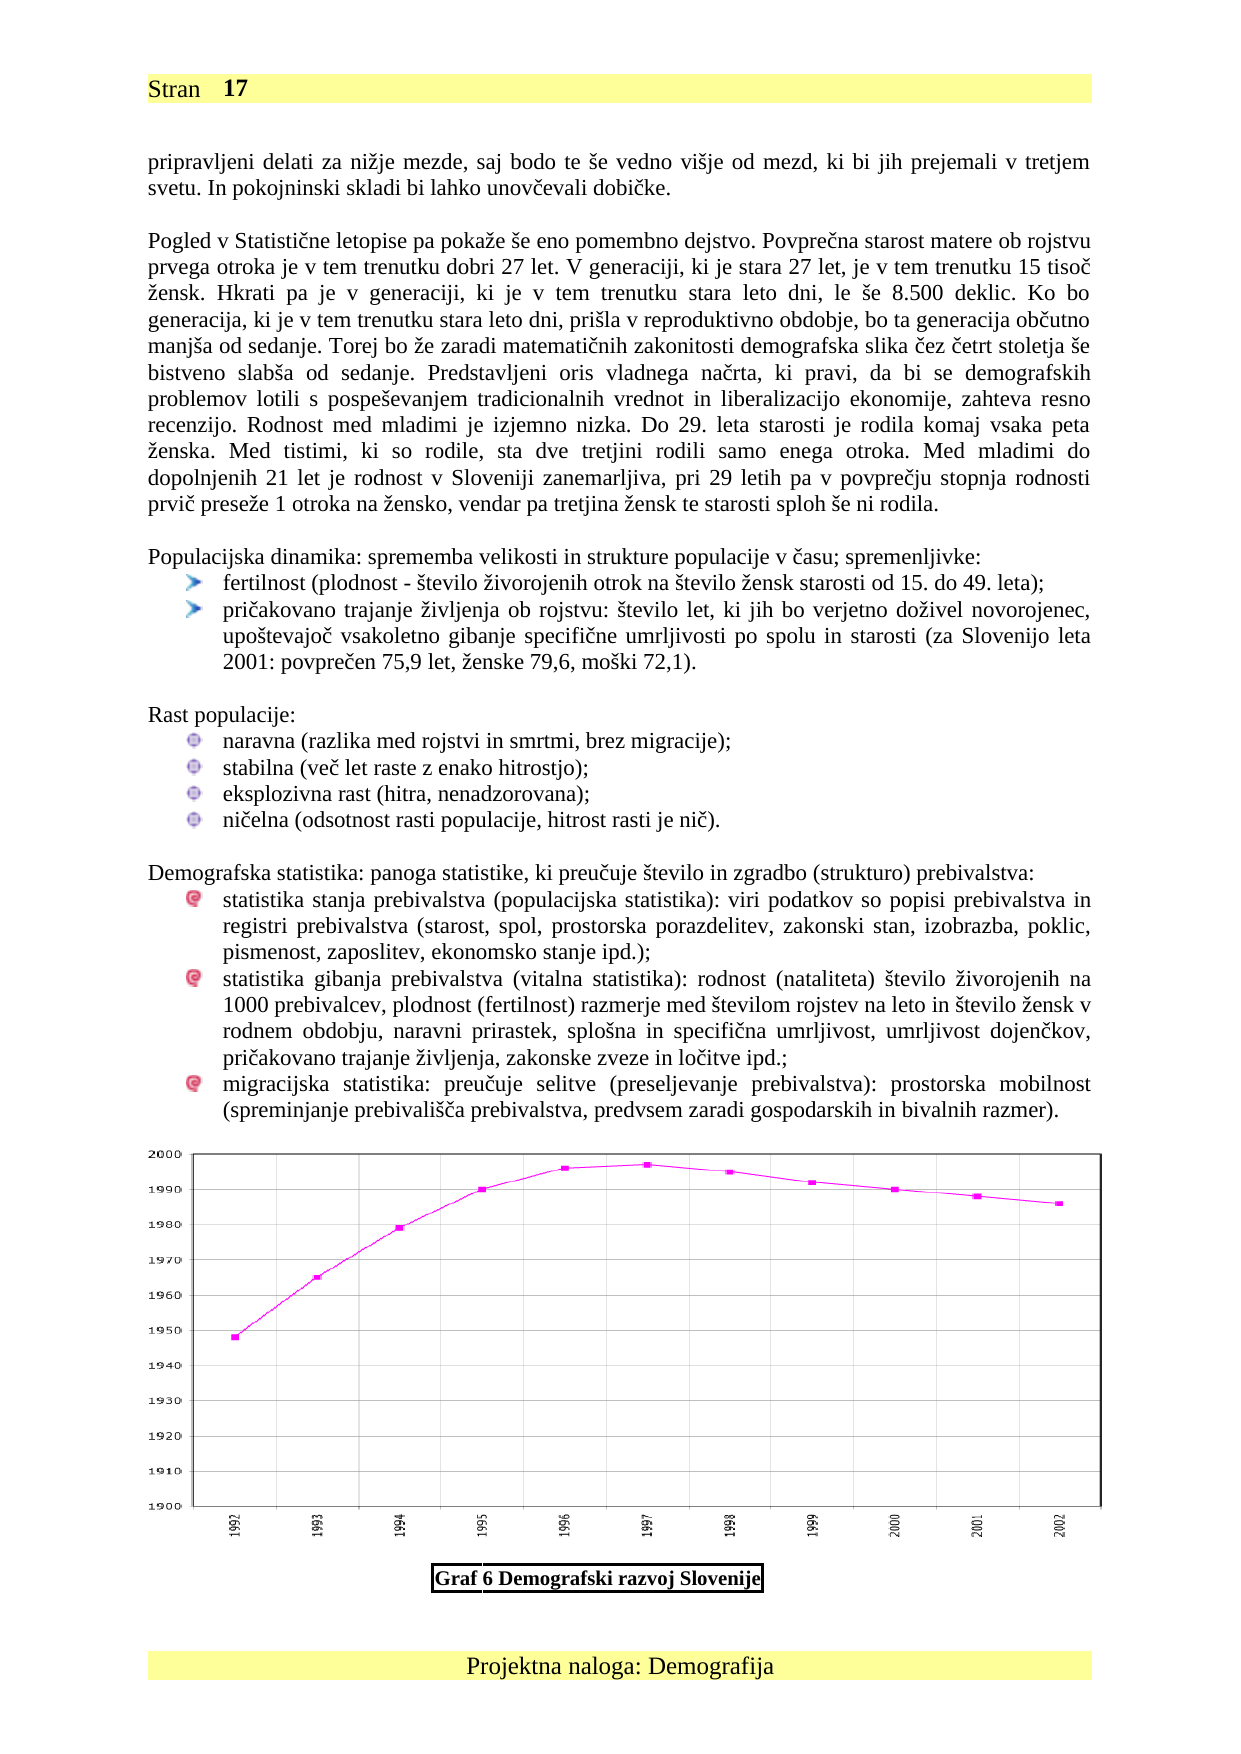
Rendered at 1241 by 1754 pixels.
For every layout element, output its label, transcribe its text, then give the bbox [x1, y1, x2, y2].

list eksplozivna rast (hitra, nenadzorovana); [185, 780, 1092, 807]
list statistika gibanja prebivalstva (vitalna statistika): rodnost (nataliteta) število živorojenih na 1000 prebivalcev, plodnost (fertilnost) razmerje med številom rojstev na leto in število žensk v rodnem obdobju, naravni prirastek, splošna in specifična umrljivost, umrljivost dojenčkov, pričakovano trajanje življenja, zakonske zveze in ločitve ipd.; [185, 965, 1092, 1070]
list fertilnost (plodnost - število živorojenih otrok na število žensk starosti od 15. do 49. leta); [185, 569, 1092, 596]
text [764, 1563, 1092, 1593]
picture [186, 574, 203, 591]
text Rast populacije: [148, 701, 1092, 727]
text Populacijska dinamika: sprememba velikosti in strukture populacije v času; spremenljivke: [148, 543, 1092, 569]
list statistika stanja prebivalstva (populacijska statistika): viri podatkov so popisi prebivalstva in registri prebivalstva (starost, spol, prostorska porazdelitev, zakonski stan, izobrazba, poklic, pismenost, zaposlitev, ekonomsko stanje ipd.); [185, 886, 1092, 965]
list ničelna (odsotnost rasti populacije, hitrost rasti je nič). [185, 807, 1092, 833]
picture [186, 1075, 203, 1092]
text Pogled v Statistične letopise pa pokaže še eno pomembno dejstvo. Povprečna starost matere ob rojstvu prvega otroka je v tem trenutku dobri 27 let. V generaciji, ki je stara 27 let, je v tem trenutku 15 tisoč žensk. Hkrati pa je v generaciji, ki je v tem trenutku stara leto dni, le še 8.500 deklic. Ko bo generacija, ki je v tem trenutku stara leto dni, prišla v reproduktivno obdobje, bo ta generacija občutno manjša od sedanje. Torej bo že zaradi matematičnih zakonitosti demografska slika čez četrt stoletja še bistveno slabša od sedanje. Predstavljeni oris vladnega načrta, ki pravi, da bi se demografskih problemov lotili s pospeševanjem tradicionalnih vrednot in liberalizacijo ekonomije, zahteva resno recenzijo. Rodnost med mladimi je izjemno nizka. Do 29. leta starosti je rodila komaj vsaka peta ženska. Med tistimi, ki so rodile, sta dve tretjini rodili samo enega otroka. Med mladimi do dopolnjenih 21 let je rodnost v Sloveniji zanemarljiva, pri 29 letih pa v povprečju stopnja rodnosti prvič preseže 1 otroka na žensko, vendar pa tretjina žensk te starosti sploh še ni rodila. [148, 227, 1092, 517]
picture [186, 890, 203, 907]
list stabilna (več let raste z enako hitrostjo); [185, 754, 1092, 780]
picture [186, 969, 203, 987]
picture [186, 758, 203, 776]
picture [186, 785, 203, 802]
list pričakovano trajanje življenja ob rojstvu: število let, ki jih bo verjetno doživel novorojenec, upoštevajoč vsakoletno gibanje specifične umrljivosti po spolu in starosti (za Slovenijo leta 2001: povprečen 75,9 let, ženske 79,6, moški 72,1). [185, 596, 1092, 675]
picture [186, 811, 203, 829]
text Graf 6 Demografski razvoj Slovenije [434, 1564, 761, 1592]
picture [147, 1149, 1102, 1539]
list naravna (razlika med rojstvi in smrtmi, brez migracije); [185, 727, 1092, 754]
text Demografska statistika: panoga statistike, ki preučuje število in zgradbo (strukturo) prebivalstva: [148, 859, 1092, 886]
picture [186, 732, 203, 749]
picture [186, 600, 203, 618]
list migracijska statistika: preučuje selitve (preseljevanje prebivalstva): prostorska mobilnost (spreminjanje prebivališča prebivalstva, predvsem zaradi gospodarskih in bivalnih razmer). [185, 1070, 1092, 1123]
